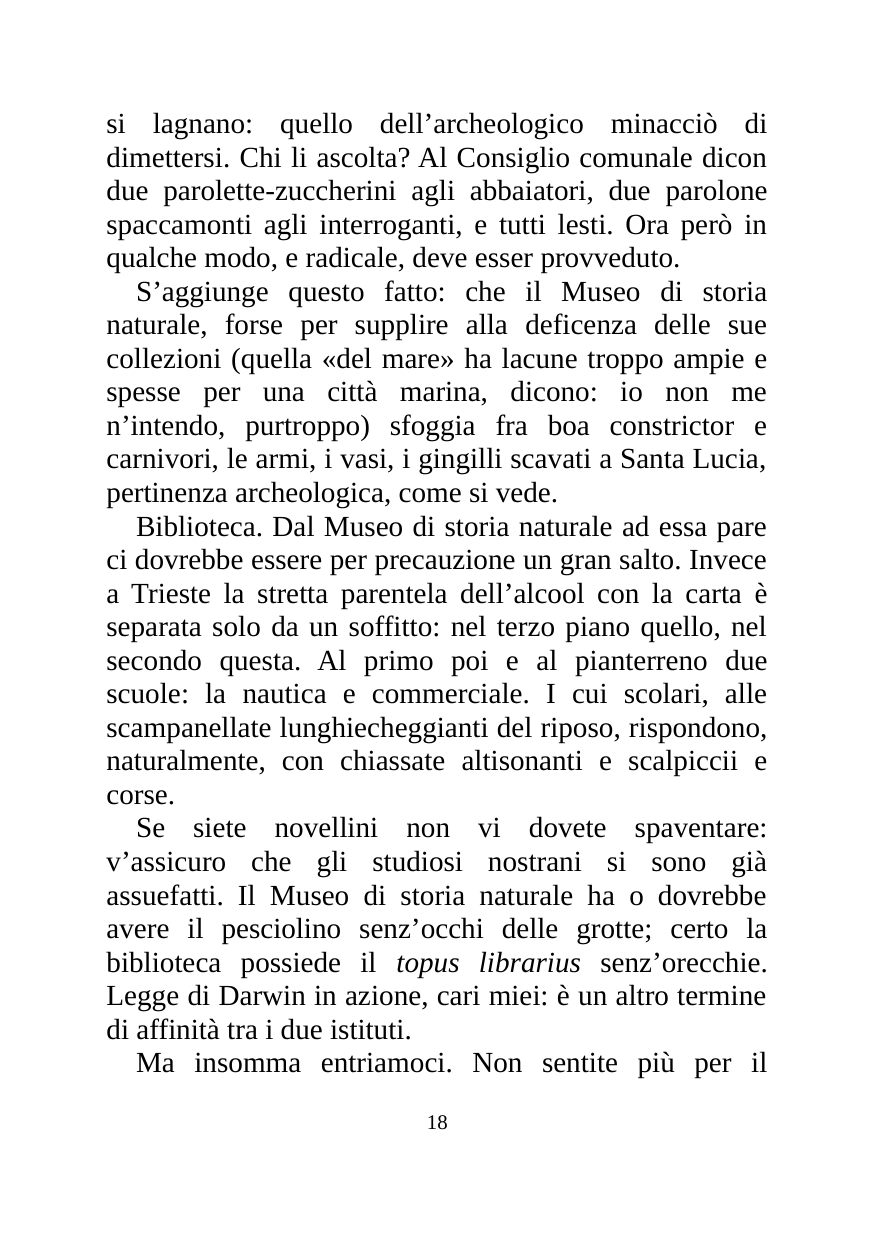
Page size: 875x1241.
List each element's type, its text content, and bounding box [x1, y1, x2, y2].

text si lagnano: quello dell’archeologico minacciò di dimettersi. Chi li ascolta? Al Consiglio comunale dicon due parolette-zuccherini agli abbaiatori, due parolone spaccamonti agli interroganti, e tutti lesti. Ora però in qualche modo, e radicale, deve esser provveduto. [106, 106, 768, 274]
text Biblioteca. Dal Museo di storia naturale ad essa pare ci dovrebbe essere per precauzione un gran salto. Invece a Trieste la stretta parentela dell’alcool con la carta è separata solo da un soffitto: nel terzo piano quello, nel secondo questa. Al primo poi e al pianterreno due scuole: la nautica e commerciale. I cui scolari, alle scampanellate lunghiecheggianti del riposo, rispondono, naturalmente, con chiassate altisonanti e scalpiccii e corse. [106, 509, 768, 811]
text Se siete novellini non vi dovete spaventare: v’assicuro che gli studiosi nostrani si sono già assuefatti. Il Museo di storia naturale ha o dovrebbe avere il pesciolino senz’occhi delle grotte; certo la biblioteca possiede il topus librarius senz’orecchie. Legge di Darwin in azione, cari miei: è un altro termine di affinità tra i due istituti. [106, 811, 768, 1045]
text S’aggiunge questo fatto: che il Museo di storia naturale, forse per supplire alla deficenza delle sue collezioni (quella «del mare» ha lacune troppo ampie e spesse per una città marina, dicono: io non me n’intendo, purtroppo) sfoggia fra boa constrictor e carnivori, le armi, i vasi, i gingilli scavati a Santa Lucia, pertinenza archeologica, come si vede. [106, 274, 768, 509]
text Ma insomma entriamoci. Non sentite più per il [106, 1045, 768, 1079]
